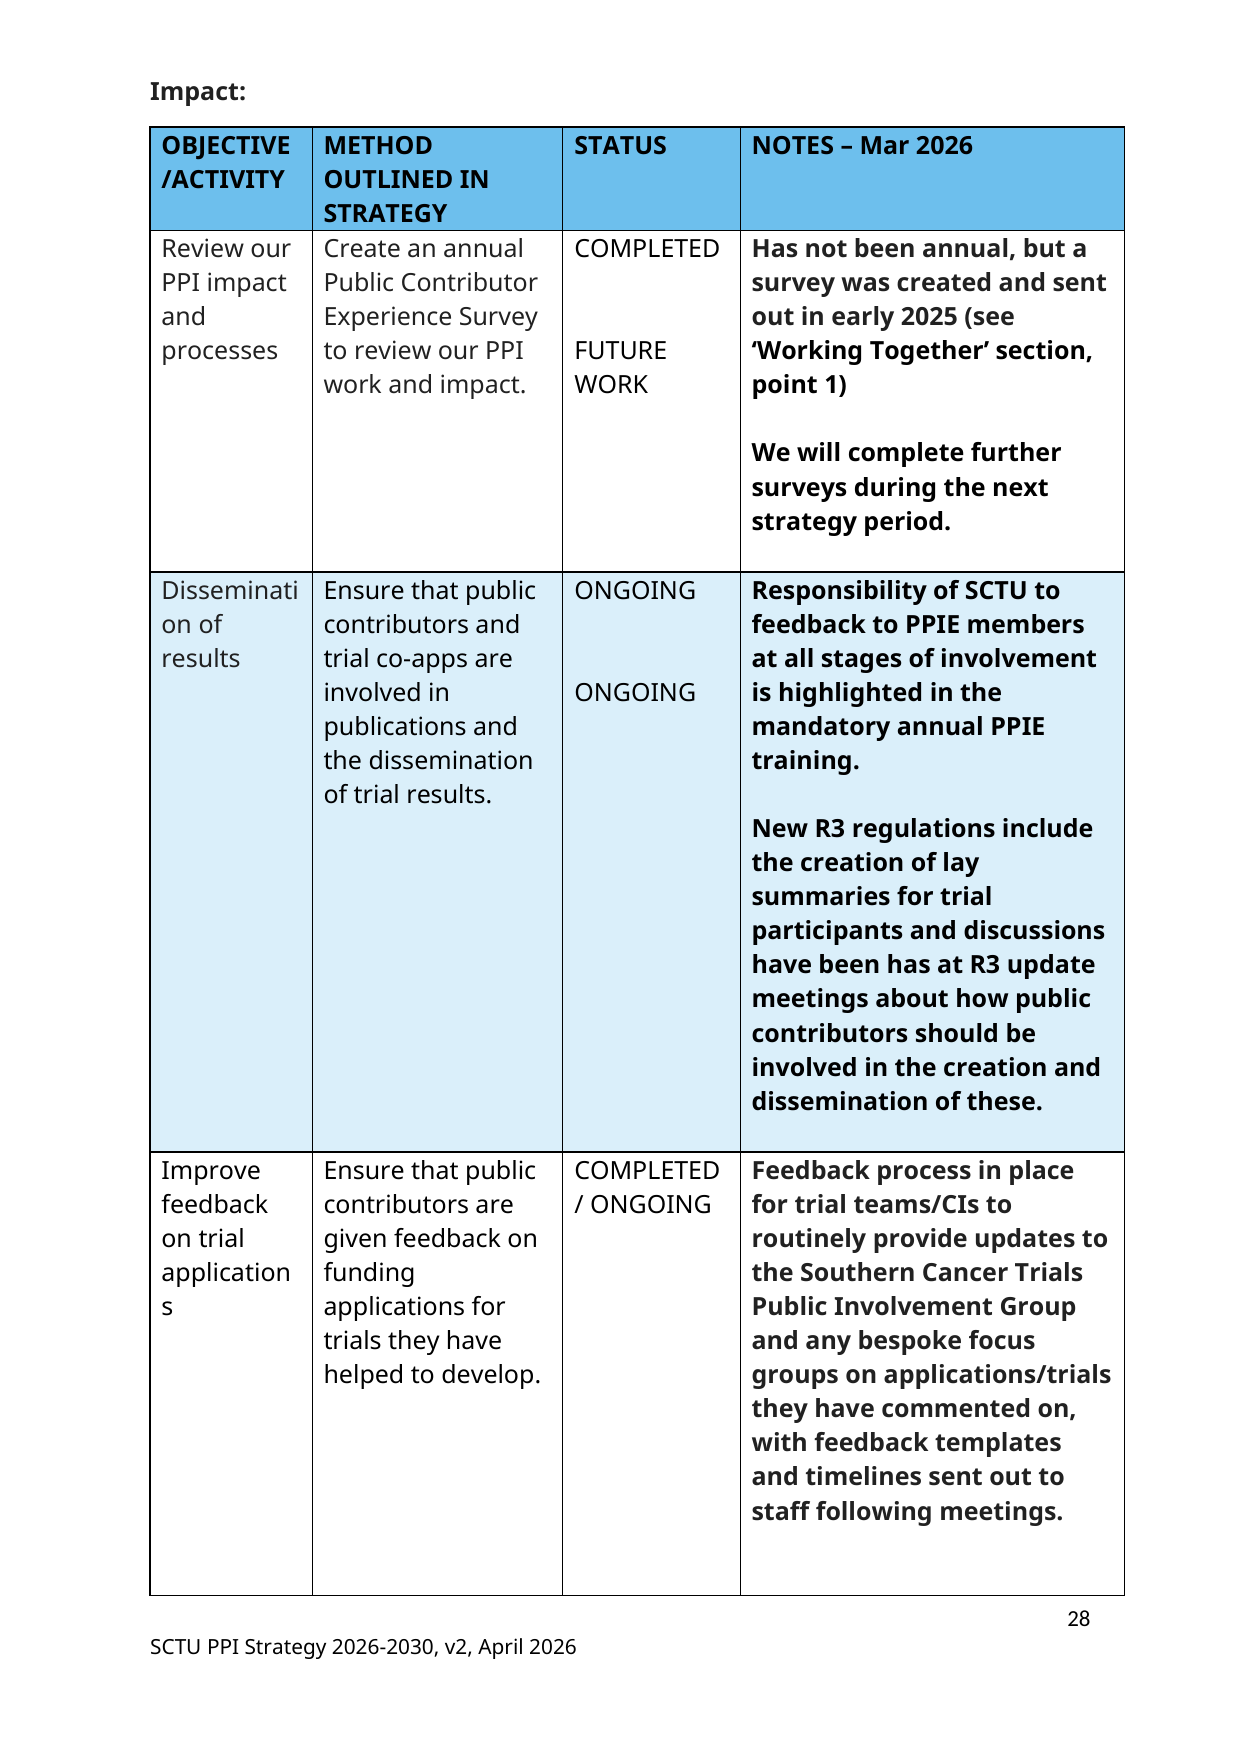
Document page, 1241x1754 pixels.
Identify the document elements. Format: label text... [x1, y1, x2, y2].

table_cell Has not been annual, but a survey was created and sent out in early 2025 (see ‘Working Together’ section, point 1) We will complete further surveys during the next strategy period. [741, 231, 1124, 571]
table_header METHOD OUTLINED IN STRATEGY [313, 128, 562, 230]
text Impact: [150, 74, 1090, 108]
table_header OBJECTIVE /ACTIVITY [151, 128, 312, 230]
table_cell COMPLETED FUTURE WORK [563, 231, 740, 571]
table_cell Responsibility of SCTU to feedback to PPIE members at all stages of involvement is highlighted in the mandatory annual PPIE training. New R3 regulations include the creation of lay summaries for trial participants and discussions have been has at R3 update meetings about how public contributors should be involved in the creation and dissemination of these. [741, 573, 1124, 1151]
table_cell Ensure that public contributors and trial co-apps are involved in publications and the dissemination of trial results. [313, 573, 562, 1151]
table_cell COMPLETED/ ONGOING [563, 1153, 740, 1595]
table_cell Ensure that public contributors are given feedback on funding applications for trials they have helped to develop. [313, 1153, 562, 1595]
table_cell Feedback process in place for trial teams/CIs to routinely provide updates to the Southern Cancer Trials Public Involvement Group and any bespoke focus groups on applications/trials they have commented on, with feedback templates and timelines sent out to staff following meetings. [741, 1153, 1124, 1595]
table_cell ONGOING ONGOING [563, 573, 740, 1151]
table_header STATUS [563, 128, 740, 230]
table_cell Create an annual Public Contributor Experience Survey to review our PPI work and impact. [313, 231, 562, 571]
table_cell Improve feedback on trial applications [151, 1153, 312, 1595]
table_cell Dissemination of results [151, 573, 312, 1151]
table_header NOTES – Mar 2026 [741, 128, 1124, 230]
table_cell Review our PPI impact and processes [151, 231, 312, 571]
